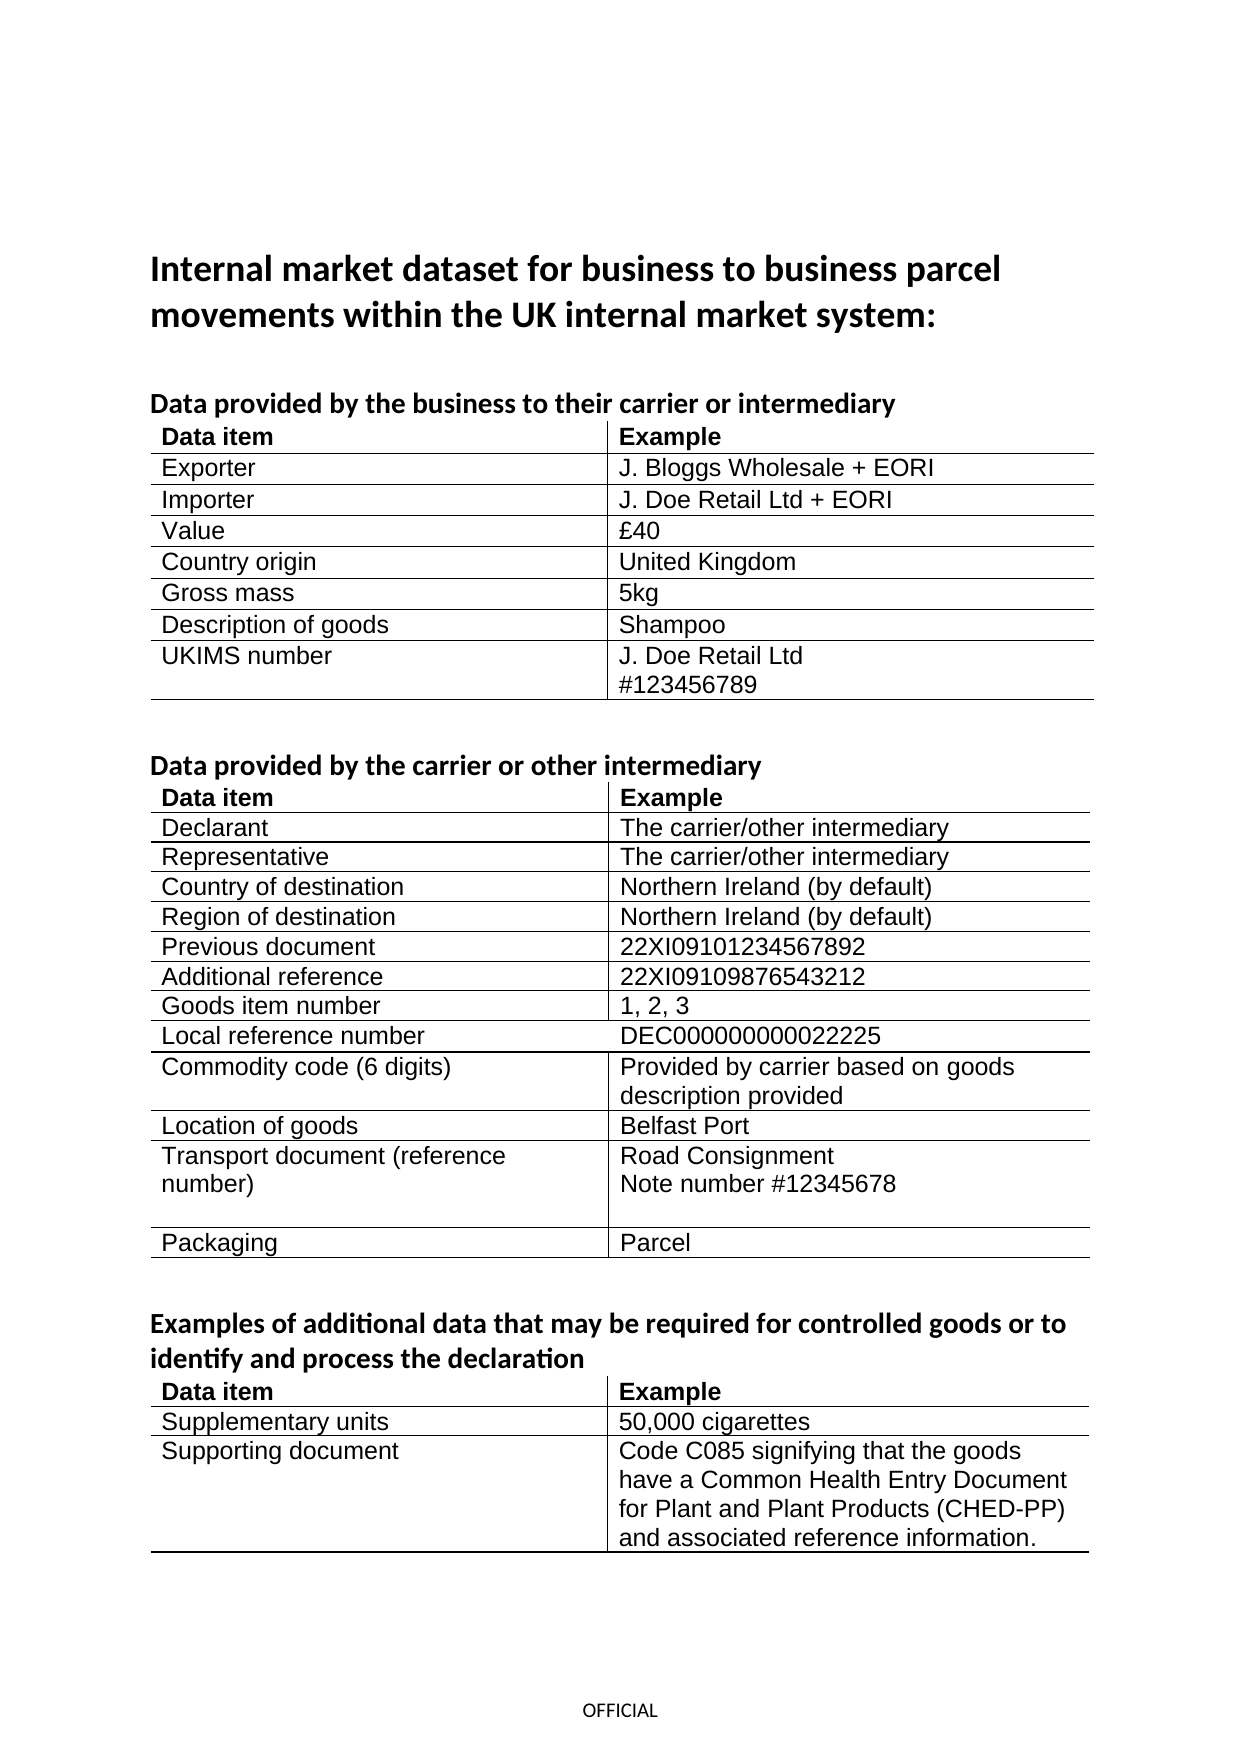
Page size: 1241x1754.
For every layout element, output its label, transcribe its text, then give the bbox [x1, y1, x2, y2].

table_cell Supplementary units [151, 1407, 607, 1435]
table_cell Local reference number​ [150, 1021, 609, 1051]
table_cell 1, 2, 3 [609, 991, 1090, 1020]
table_cell Importer [151, 485, 607, 515]
table_cell J. Bloggs Wholesale + EORI [608, 454, 1094, 484]
table_cell Code C085 signifying that the goods have a Common Health Entry Document for Plant and Plant Products (CHED-PP) and associated reference information. [608, 1436, 1089, 1551]
table_cell Value [151, 516, 607, 546]
table_cell DEC000000000022225​ [609, 1021, 1090, 1051]
table_cell £40 [608, 516, 1094, 546]
table_cell J. Doe Retail Ltd + EORI [608, 485, 1094, 515]
table_cell Packaging​ [151, 1228, 608, 1257]
table_header Data item [151, 1377, 607, 1406]
table_cell Northern Ireland (by default)​ [609, 902, 1090, 931]
table_cell Representative​ [151, 843, 608, 871]
table_header Data item [151, 783, 608, 812]
table_cell Exporter [151, 454, 607, 484]
table_cell Additional reference​ [151, 962, 608, 990]
table_cell Location of goods​ [151, 1111, 608, 1140]
subtitle Data provided by the business to their carrier or intermediary [150, 386, 1090, 421]
table_header Example [609, 783, 1090, 812]
table_header Example [608, 422, 1094, 452]
table_cell Goods item number​ [151, 991, 608, 1020]
subtitle Internal market dataset for business to business parcel movements within the UK internal market system: [150, 245, 1090, 337]
table_cell Previous document​ [151, 932, 608, 961]
table_cell Declarant​ [151, 813, 608, 841]
subtitle Examples of additional data that may be required for controlled goods or to identify and process the declaration [150, 1305, 1090, 1376]
table_cell Country origin [151, 547, 607, 577]
table_cell 22XI09101234567892​ [609, 932, 1090, 961]
table_cell J. Doe Retail Ltd #123456789 [608, 641, 1094, 698]
table_cell UKIMS number [151, 641, 607, 698]
table_cell The carrier/other intermediary​ [609, 843, 1090, 871]
table_cell Shampoo [608, 610, 1094, 640]
table_cell Northern Ireland (by default)​ [609, 872, 1090, 901]
table_cell United Kingdom [608, 547, 1094, 577]
table_header Data item [151, 422, 607, 452]
table_cell 5kg [608, 579, 1094, 609]
table_cell Road Consignment Note number #12345678​ ​ [609, 1141, 1090, 1227]
table_cell Belfast Port​ [609, 1111, 1090, 1140]
table_cell Provided by carrier based on goods description provided ​ [609, 1053, 1090, 1110]
table_header Example [608, 1377, 1089, 1406]
table_cell Region of destination​ [151, 902, 608, 931]
table_cell 22XI09109876543212​ [609, 962, 1090, 990]
table_cell The carrier/other intermediary​ [609, 813, 1090, 841]
table_cell Description of goods [151, 610, 607, 640]
subtitle Data provided by the carrier or other intermediary [150, 747, 1090, 782]
table_cell Country of destination​ [151, 872, 608, 901]
table_cell Parcel​ [609, 1228, 1090, 1257]
table_cell 50,000 cigarettes [608, 1407, 1089, 1435]
table_cell Transport document (reference number)​ ​ [151, 1141, 608, 1227]
table_cell Commodity code (6 digits)​ [151, 1053, 608, 1110]
table_cell Gross mass [151, 579, 607, 609]
table_cell Supporting document [151, 1436, 607, 1551]
